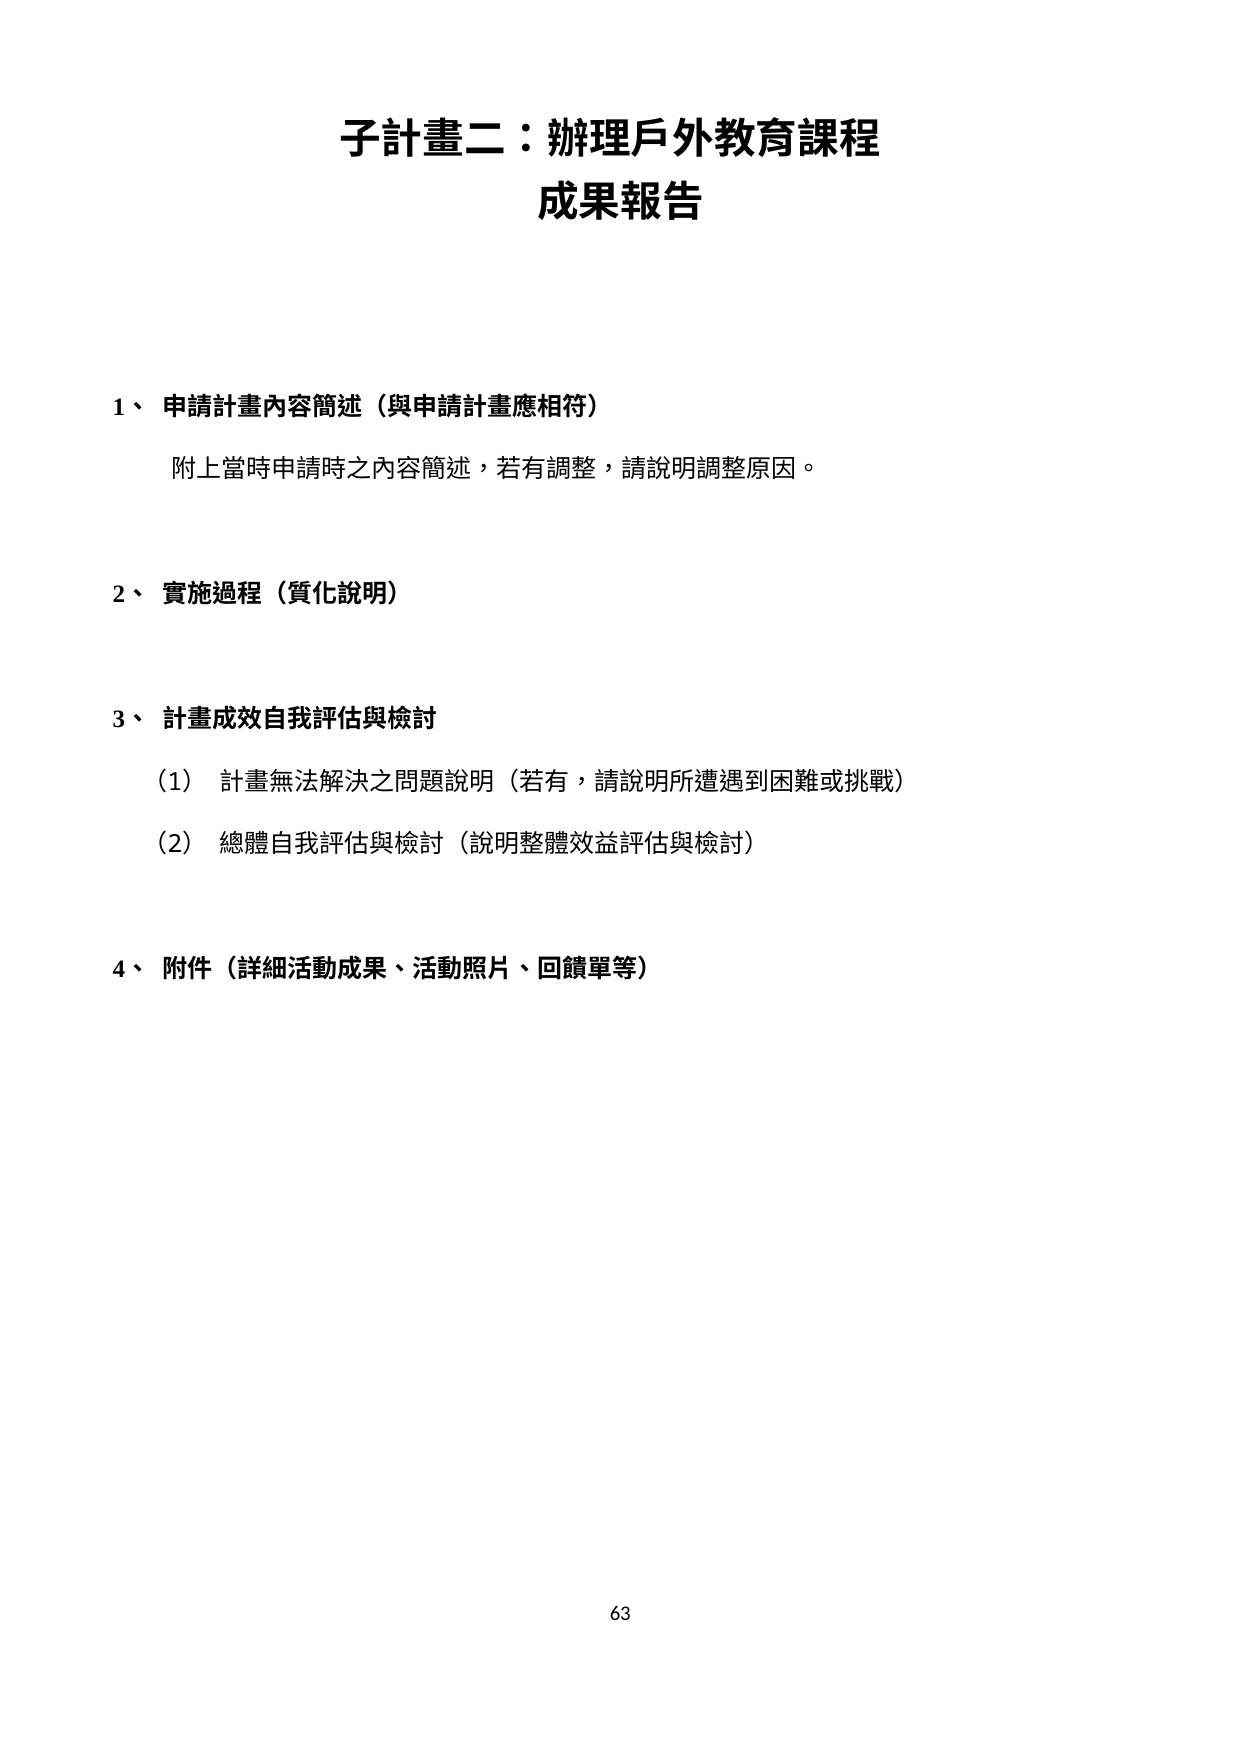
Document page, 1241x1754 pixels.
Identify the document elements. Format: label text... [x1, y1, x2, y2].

list 申請計畫內容簡述（與申請計畫應相符） [112, 363, 1128, 425]
list 計畫成效自我評估與檢討 [112, 675, 1128, 738]
list 附件（詳細活動成果、活動照片、回饋單等） [112, 925, 1128, 988]
list 計畫無法解決之問題說明（若有，請說明所遭遇到困難或挑戰） [142, 738, 1128, 800]
text 成果報告 [112, 157, 1128, 219]
text 附上當時申請時之內容簡述，若有調整，請說明調整原因。 [137, 425, 1128, 488]
list 總體自我評估與檢討（說明整體效益評估與檢討） [142, 800, 1128, 863]
text 子計畫二：辦理戶外教育課程 [112, 94, 1128, 157]
list 實施過程（質化說明） [112, 550, 1128, 613]
